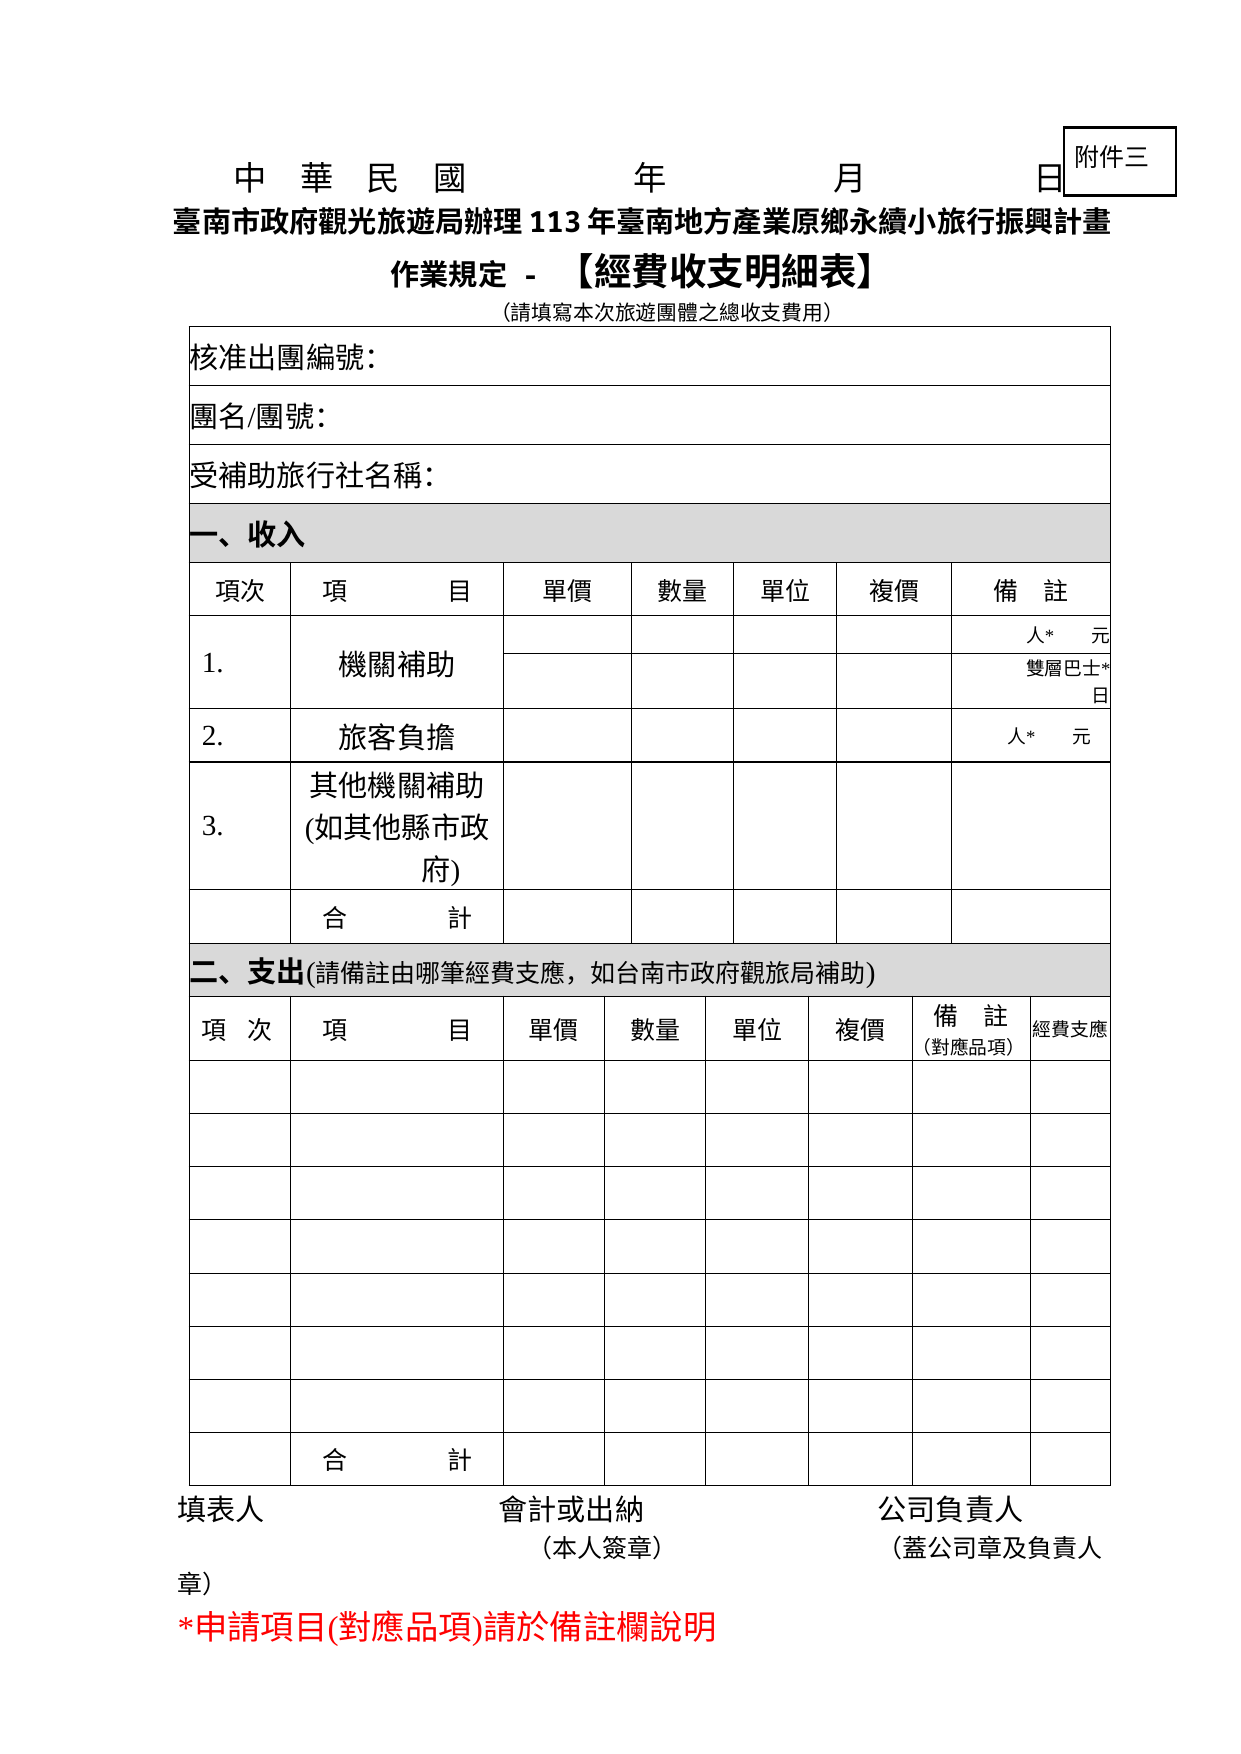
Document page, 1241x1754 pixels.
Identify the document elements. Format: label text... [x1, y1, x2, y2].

table_cell [913, 1433, 1030, 1485]
table_cell [706, 1220, 808, 1272]
table_cell 備 註 [952, 563, 1110, 615]
table_cell [291, 1220, 503, 1272]
table_cell [837, 616, 951, 653]
table_cell [605, 1114, 705, 1166]
table_cell [632, 763, 733, 889]
table_cell [190, 1220, 290, 1272]
table_cell [734, 654, 836, 708]
table_cell [291, 1167, 503, 1219]
table_cell [504, 709, 631, 761]
table_cell [837, 654, 951, 708]
table_cell [190, 1327, 290, 1379]
table_cell 2. [190, 709, 290, 761]
table_cell [913, 1380, 1030, 1432]
table_cell [913, 1167, 1030, 1219]
table_cell [706, 1114, 808, 1166]
table_cell 1. [190, 616, 290, 708]
table_cell 複價 [809, 997, 912, 1060]
table_cell [734, 890, 836, 942]
table_cell [706, 1433, 808, 1485]
table_cell 合 計 [291, 890, 503, 942]
table_cell [632, 709, 733, 761]
table_cell 單價 [504, 997, 604, 1060]
table_cell [706, 1274, 808, 1326]
table_cell [913, 1114, 1030, 1166]
table_cell 合 計 [291, 1433, 503, 1485]
text *申請項目(對應品項)請於備註欄說明 [177, 1601, 1122, 1649]
table_cell [809, 1274, 912, 1326]
table_cell 人* 元 [952, 616, 1110, 653]
table_cell [504, 616, 631, 653]
table_cell [837, 890, 951, 942]
table_cell [291, 1274, 503, 1326]
table_cell [1031, 1220, 1110, 1272]
table_cell [706, 1061, 808, 1113]
text 填表人 會計或出納 公司負責人 [177, 1486, 1122, 1528]
table_cell [504, 763, 631, 889]
table_cell [1031, 1167, 1110, 1219]
table_cell [190, 1061, 290, 1113]
table_cell [504, 1274, 604, 1326]
table_cell [913, 1061, 1030, 1113]
table_cell [706, 1167, 808, 1219]
table_cell 雙層巴士* 日 [952, 654, 1110, 708]
table_cell [190, 1167, 290, 1219]
table_cell [837, 763, 951, 889]
table_cell [913, 1327, 1030, 1379]
table_cell 受補助旅行社名稱： [190, 445, 1110, 503]
text 中 華 民 國 年 月 日 [177, 157, 1122, 199]
table_cell [809, 1114, 912, 1166]
table_cell [605, 1327, 705, 1379]
table_cell [1031, 1061, 1110, 1113]
table_cell 經費支應 [1031, 997, 1110, 1060]
table_cell 數量 [605, 997, 705, 1060]
table_cell [1031, 1327, 1110, 1379]
table_cell 項次 [190, 997, 290, 1060]
text [1065, 129, 1175, 194]
table_cell [809, 1061, 912, 1113]
table_cell 團名/團號： [190, 386, 1110, 444]
table_cell [504, 1380, 604, 1432]
text 作業規定 - 【經費收支明細表】 [133, 241, 1151, 296]
table_cell [504, 1433, 604, 1485]
table_cell [809, 1220, 912, 1272]
table_cell [1031, 1274, 1110, 1326]
text （請填寫本次旅遊團體之總收支費用） [252, 296, 1122, 326]
table_cell [291, 1061, 503, 1113]
table_cell [1031, 1433, 1110, 1485]
text （本人簽章） （蓋公司章及負責人章） [177, 1528, 1122, 1601]
table_cell 單位 [734, 563, 836, 615]
table_cell [1031, 1380, 1110, 1432]
table_cell [504, 1167, 604, 1219]
text 附件三 [1074, 137, 1175, 173]
table_cell [190, 1274, 290, 1326]
table_cell 單位 [706, 997, 808, 1060]
table_cell [734, 616, 836, 653]
table_cell [605, 1167, 705, 1219]
text 臺南市政府觀光旅遊局辦理113年臺南地方產業原鄉永續小旅行振興計畫 [133, 199, 1151, 241]
table_cell [809, 1433, 912, 1485]
table_cell [734, 763, 836, 889]
table_cell [605, 1380, 705, 1432]
table_cell [632, 616, 733, 653]
table_cell [605, 1061, 705, 1113]
table_cell [1031, 1114, 1110, 1166]
table_cell [706, 1380, 808, 1432]
table_cell 機關補助 [291, 616, 503, 708]
table_cell 數量 [632, 563, 733, 615]
table_cell [190, 1114, 290, 1166]
table_cell [504, 1114, 604, 1166]
table_cell [734, 709, 836, 761]
table_cell [190, 1433, 290, 1485]
table_cell [605, 1274, 705, 1326]
table_cell [632, 654, 733, 708]
table_cell [291, 1327, 503, 1379]
table_cell 其他機關補助 (如其他縣市政府) [291, 763, 503, 889]
table_cell 二、支出(請備註由哪筆經費支應，如台南市政府觀旅局補助) [190, 944, 1110, 996]
table_cell [504, 1327, 604, 1379]
table_cell [504, 890, 631, 942]
table_cell [605, 1220, 705, 1272]
table_cell [504, 1220, 604, 1272]
table_cell 備 註 （對應品項） [913, 997, 1030, 1060]
table_cell 項 目 [291, 563, 503, 615]
table_cell [190, 1380, 290, 1432]
table_cell [913, 1220, 1030, 1272]
table_cell [809, 1167, 912, 1219]
table_cell [913, 1274, 1030, 1326]
table_cell [952, 763, 1110, 889]
table_cell [632, 890, 733, 942]
table_cell 單價 [504, 563, 631, 615]
table_cell 複價 [837, 563, 951, 615]
table_cell [706, 1327, 808, 1379]
table_cell [809, 1327, 912, 1379]
table_cell [504, 654, 631, 708]
table_cell 3. [190, 763, 290, 889]
table_cell 一、收入 [190, 504, 1110, 562]
table_cell 旅客負擔 [291, 709, 503, 761]
table_cell 項 目 [291, 997, 503, 1060]
table_cell [190, 890, 290, 942]
table_cell [809, 1380, 912, 1432]
table_header 核准出團編號： [190, 327, 1110, 385]
table_cell [952, 890, 1110, 942]
table_cell 項次 [190, 563, 290, 615]
table_cell [837, 709, 951, 761]
table_cell [605, 1433, 705, 1485]
table_cell [291, 1114, 503, 1166]
table_cell [504, 1061, 604, 1113]
table_cell 人* 元 [952, 709, 1110, 761]
table_cell [291, 1380, 503, 1432]
